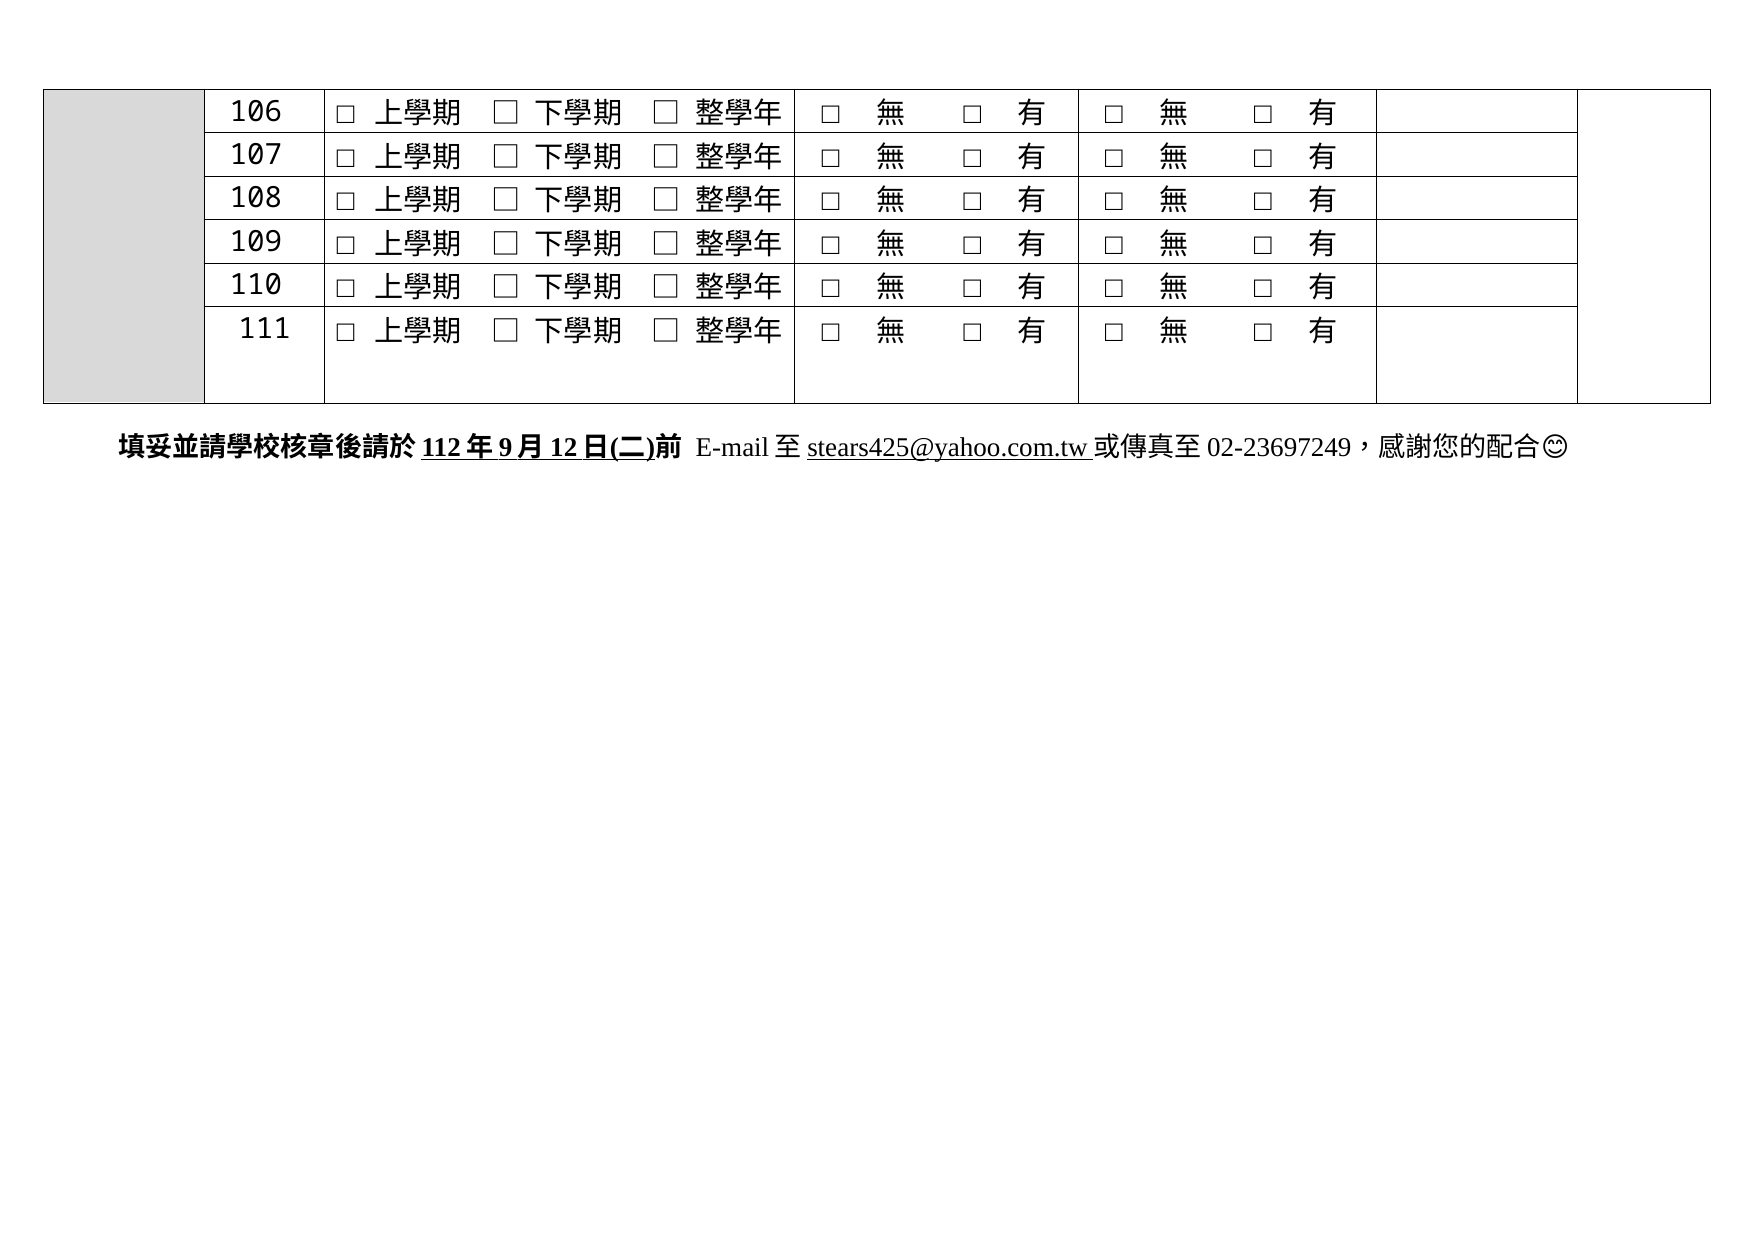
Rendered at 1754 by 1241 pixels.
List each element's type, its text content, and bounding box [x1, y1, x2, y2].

table_cell 有 [936, 90, 1078, 132]
table_cell 無 [1079, 264, 1219, 306]
table_cell 無 [795, 133, 936, 176]
table_cell 有 [936, 133, 1078, 176]
table_cell [1377, 307, 1577, 402]
table_cell 108 [205, 177, 324, 219]
table_cell 無 [795, 264, 936, 306]
table_cell [1377, 264, 1577, 306]
table_cell 上學期 □ 下學期 □ 整學年 [325, 307, 794, 402]
table_cell [1377, 177, 1577, 219]
table_cell 無 [1079, 220, 1219, 263]
table_cell 上學期 □ 下學期 □ 整學年 [325, 177, 794, 219]
table_cell 無 [795, 307, 936, 402]
table_cell 無 [1079, 177, 1219, 219]
table_cell [1377, 90, 1577, 132]
table_cell 上學期 □ 下學期 □ 整學年 [325, 220, 794, 263]
table_cell 有 [1220, 220, 1376, 263]
table_cell 無 [795, 177, 936, 219]
table_cell 有 [936, 220, 1078, 263]
table_cell 無 [1079, 307, 1219, 402]
table_cell 無 [1079, 90, 1219, 132]
table_cell 有 [1220, 307, 1376, 402]
table_cell 有 [936, 177, 1078, 219]
table_cell 有 [936, 307, 1078, 402]
table_cell [1578, 90, 1710, 402]
table_cell 上學期 □ 下學期 □ 整學年 [325, 264, 794, 306]
table_cell 106 [205, 90, 324, 132]
table_cell 有 [1220, 133, 1376, 176]
table_cell 111 [205, 307, 324, 402]
table_cell 無 [795, 220, 936, 263]
table_cell 110 [205, 264, 324, 306]
table_cell 上學期 □ 下學期 □ 整學年 [325, 133, 794, 176]
table_cell 107 [205, 133, 324, 176]
text 填妥並請學校核章後請於112年9月12日(二)前 E-mail至stears425@yahoo.com.tw或傳真至02-23697249，感謝您的配合😊 [118, 404, 1636, 466]
table_cell 無 [1079, 133, 1219, 176]
table_cell 有 [1220, 90, 1376, 132]
table_cell [1377, 133, 1577, 176]
table_cell [1377, 220, 1577, 263]
table_cell 無 [795, 90, 936, 132]
table_cell 有 [1220, 177, 1376, 219]
table_cell [44, 90, 204, 402]
table_cell 有 [1220, 264, 1376, 306]
table_cell 109 [205, 220, 324, 263]
table_cell 有 [936, 264, 1078, 306]
table_cell 上學期 □ 下學期 □ 整學年 [325, 90, 794, 132]
